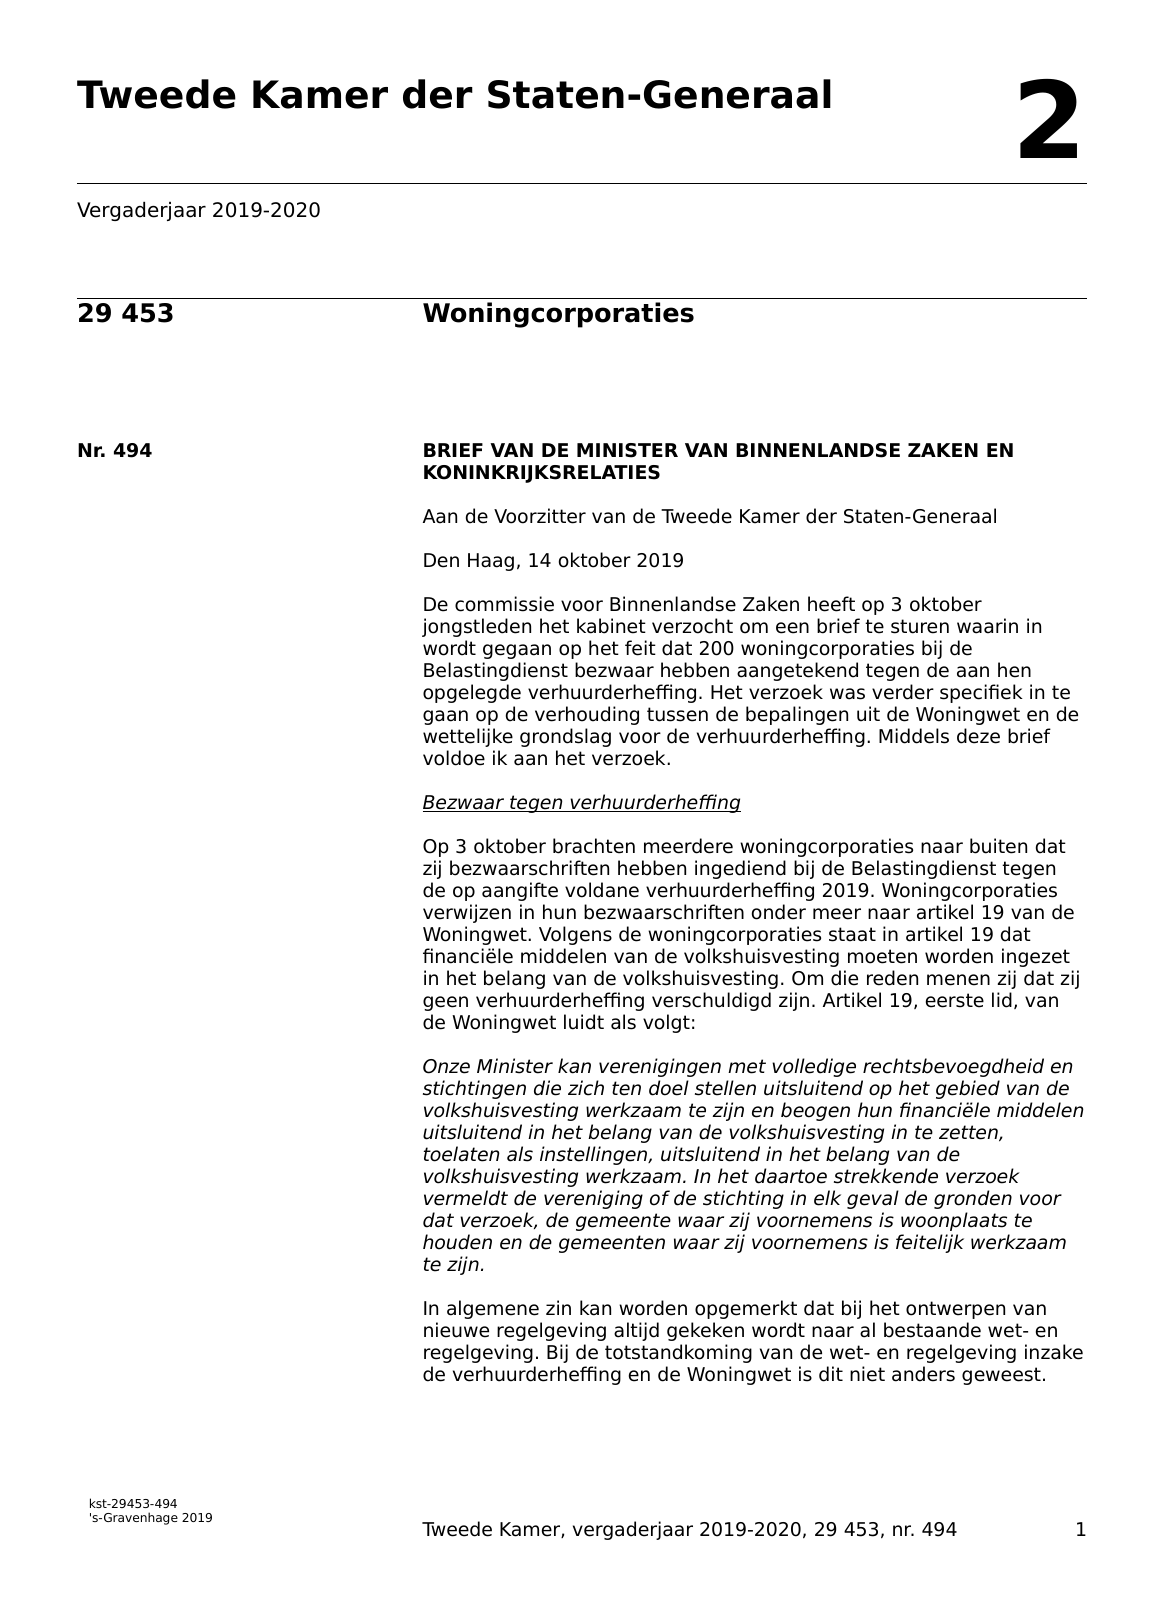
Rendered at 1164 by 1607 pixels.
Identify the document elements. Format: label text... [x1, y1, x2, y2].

table_cell Vergaderjaar 2019-2020 [77, 184, 1087, 298]
text Onze Minister kan verenigingen met volledige rechtsbevoegdheid en stichtingen die zich ten doel stellen uitsluitend op het gebied van de volkshuisvesting werkzaam te zijn en beogen hun financiële middelen uitsluitend in het belang van de volkshuisvesting in te zetten, toelaten als instellingen, uitsluitend in het belang van de volkshuisvesting werkzaam. In het daartoe strekkende verzoek vermeldt de vereniging of de stichting in elk geval de gronden voor dat verzoek, de gemeente waar zij voornemens is woonplaats te houden en de gemeenten waar zij voornemens is feitelijk werkzaam te zijn. [422, 1056, 1087, 1276]
text Den Haag, 14 oktober 2019 [422, 550, 1087, 572]
subtitle Bezwaar tegen verhuurderheffing [422, 792, 1087, 814]
text kst-29453-494 [88, 1497, 323, 1511]
subtitle 29 453 Woningcorporaties [77, 299, 1087, 329]
text 's-Gravenhage 2019 [88, 1511, 323, 1525]
text De commissie voor Binnenlandse Zaken heeft op 3 oktober jongstleden het kabinet verzocht om een brief te sturen waarin in wordt gegaan op het feit dat 200 woningcorporaties bij de Belastingdienst bezwaar hebben aangetekend tegen de aan hen opgelegde verhuurderheffing. Het verzoek was verder specifiek in te gaan op de verhouding tussen de bepalingen uit de Woningwet en de wettelijke grondslag voor de verhuurderheffing. Middels deze brief voldoe ik aan het verzoek. [422, 594, 1087, 770]
table_header 2 [886, 59, 1087, 183]
subtitle Nr. 494 BRIEF VAN DE MINISTER VAN BINNENLANDSE ZAKEN EN KONINKRIJKSRELATIES [77, 440, 1087, 484]
table_header Tweede Kamer der Staten-Generaal [77, 59, 886, 183]
text Aan de Voorzitter van de Tweede Kamer der Staten-Generaal [422, 506, 1087, 528]
text In algemene zin kan worden opgemerkt dat bij het ontwerpen van nieuwe regelgeving altijd gekeken wordt naar al bestaande wet- en regelgeving. Bij de totstandkoming van de wet- en regelgeving inzake de verhuurderheffing en de Woningwet is dit niet anders geweest. [422, 1298, 1087, 1386]
text Op 3 oktober brachten meerdere woningcorporaties naar buiten dat zij bezwaarschriften hebben ingediend bij de Belastingdienst tegen de op aangifte voldane verhuurderheffing 2019. Woningcorporaties verwijzen in hun bezwaarschriften onder meer naar artikel 19 van de Woningwet. Volgens de woningcorporaties staat in artikel 19 dat financiële middelen van de volkshuisvesting moeten worden ingezet in het belang van de volkshuisvesting. Om die reden menen zij dat zij geen verhuurderheffing verschuldigd zijn. Artikel 19, eerste lid, van de Woningwet luidt als volgt: [422, 836, 1087, 1034]
